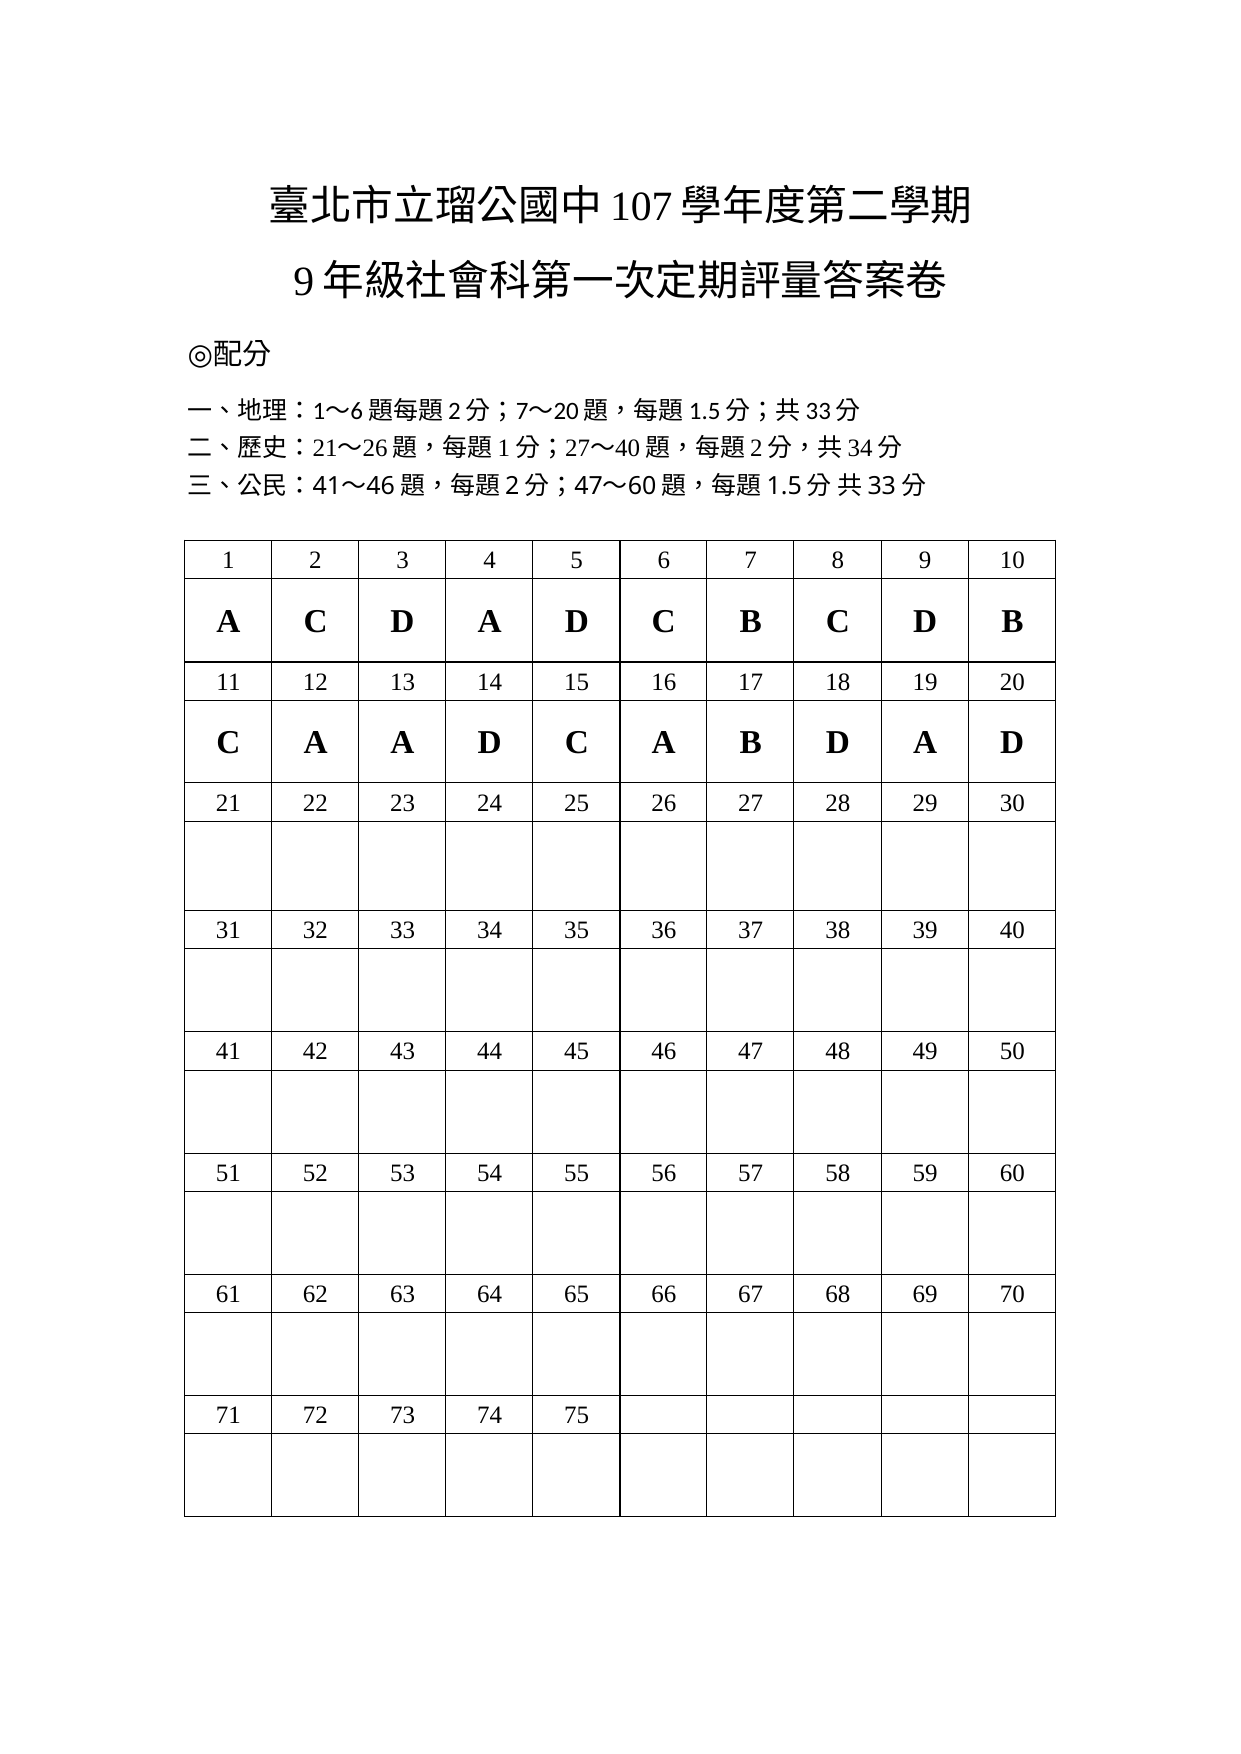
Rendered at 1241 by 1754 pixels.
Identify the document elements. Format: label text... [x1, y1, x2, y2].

table_cell [359, 1434, 445, 1516]
table_cell [272, 1313, 358, 1395]
table_cell 56 [621, 1154, 706, 1191]
table_cell A [359, 701, 445, 782]
table_cell 75 [533, 1396, 619, 1433]
table_cell [794, 949, 881, 1031]
table_cell [794, 1396, 881, 1433]
table_cell [359, 1071, 445, 1153]
table_cell 44 [446, 1032, 532, 1069]
table_cell C [272, 579, 358, 661]
table_cell 11 [185, 663, 271, 700]
table_cell 67 [707, 1275, 793, 1312]
table_cell 29 [882, 783, 968, 821]
table_cell 14 [446, 663, 532, 700]
table_cell [185, 1313, 271, 1395]
text 二、歷史：21〜26題，每題1分；27〜40題，每題2分，共34分 [187, 427, 1053, 464]
table_cell [533, 822, 619, 909]
table_cell 57 [707, 1154, 793, 1191]
table_cell [533, 1434, 619, 1516]
table_header 7 [707, 541, 793, 578]
table_cell [882, 822, 968, 909]
table_cell 37 [707, 911, 793, 948]
table_cell D [359, 579, 445, 661]
table_cell [794, 1071, 881, 1153]
table_cell 68 [794, 1275, 881, 1312]
table_cell 40 [969, 911, 1055, 948]
table_cell 38 [794, 911, 881, 948]
table_cell 34 [446, 911, 532, 948]
table_cell 15 [533, 663, 619, 700]
table_cell 55 [533, 1154, 619, 1191]
table_cell C [794, 579, 881, 661]
table_cell [707, 1192, 793, 1274]
table_cell 24 [446, 783, 532, 821]
table_cell [882, 949, 968, 1031]
table_cell A [882, 701, 968, 782]
table_cell 25 [533, 783, 619, 821]
table_cell [446, 949, 532, 1031]
table_header 3 [359, 541, 445, 578]
table_cell 63 [359, 1275, 445, 1312]
table_cell 42 [272, 1032, 358, 1069]
text ◎配分 [187, 314, 1053, 389]
table_cell A [272, 701, 358, 782]
table_cell 13 [359, 663, 445, 700]
table_cell [446, 1434, 532, 1516]
table_cell 71 [185, 1396, 271, 1433]
table_cell [794, 1434, 881, 1516]
table_header 5 [533, 541, 619, 578]
table_cell 51 [185, 1154, 271, 1191]
table_cell 48 [794, 1032, 881, 1069]
table_cell 62 [272, 1275, 358, 1312]
table_cell D [446, 701, 532, 782]
table_header 1 [185, 541, 271, 578]
table_cell [272, 822, 358, 909]
table_cell 31 [185, 911, 271, 948]
table_cell 53 [359, 1154, 445, 1191]
table_cell [882, 1192, 968, 1274]
table_cell [359, 949, 445, 1031]
table_header 10 [969, 541, 1055, 578]
table_cell [794, 1192, 881, 1274]
table_cell [621, 1192, 706, 1274]
table_cell [621, 1071, 706, 1153]
table_cell C [533, 701, 619, 782]
table_cell [446, 1192, 532, 1274]
table_cell D [533, 579, 619, 661]
table_cell 46 [621, 1032, 706, 1069]
table_cell C [621, 579, 706, 661]
table_cell 33 [359, 911, 445, 948]
table_cell 60 [969, 1154, 1055, 1191]
table_cell 50 [969, 1032, 1055, 1069]
table_cell [882, 1313, 968, 1395]
table_cell B [707, 701, 793, 782]
table_cell [969, 822, 1055, 909]
table_cell 32 [272, 911, 358, 948]
table_cell 20 [969, 663, 1055, 700]
table_cell 23 [359, 783, 445, 821]
table_cell A [446, 579, 532, 661]
table_cell [185, 1071, 271, 1153]
table_cell [621, 822, 706, 909]
table_cell 61 [185, 1275, 271, 1312]
table_cell [272, 949, 358, 1031]
table_cell [359, 1313, 445, 1395]
table_cell [969, 1434, 1055, 1516]
table_cell [969, 1192, 1055, 1274]
table_cell [359, 1192, 445, 1274]
table_cell 59 [882, 1154, 968, 1191]
table_cell 43 [359, 1032, 445, 1069]
table_cell 47 [707, 1032, 793, 1069]
table_cell 73 [359, 1396, 445, 1433]
text 一、地理：1〜6題每題2分；7〜20題，每題1.5分；共33分 [187, 389, 1053, 427]
table_cell [707, 1434, 793, 1516]
table_cell [621, 1434, 706, 1516]
text 三、公民：41〜46題，每題2分；47〜60題，每題1.5分 共33分 [187, 464, 1053, 502]
table_cell 35 [533, 911, 619, 948]
table_cell [621, 949, 706, 1031]
table_cell [272, 1192, 358, 1274]
table_cell 64 [446, 1275, 532, 1312]
table_cell 26 [621, 783, 706, 821]
table_cell 19 [882, 663, 968, 700]
table_cell B [969, 579, 1055, 661]
table_cell 66 [621, 1275, 706, 1312]
table_cell [707, 949, 793, 1031]
table_cell [969, 1396, 1055, 1433]
table_cell C [185, 701, 271, 782]
table_cell [533, 1313, 619, 1395]
table_cell 69 [882, 1275, 968, 1312]
table_cell [446, 822, 532, 909]
table_cell 58 [794, 1154, 881, 1191]
table_header 4 [446, 541, 532, 578]
table_cell [794, 822, 881, 909]
table_cell A [185, 579, 271, 661]
table_cell 70 [969, 1275, 1055, 1312]
table_cell [446, 1313, 532, 1395]
table_cell D [794, 701, 881, 782]
table_cell D [969, 701, 1055, 782]
table_cell 36 [621, 911, 706, 948]
table_cell [707, 1313, 793, 1395]
table_cell 22 [272, 783, 358, 821]
table_cell [707, 1396, 793, 1433]
table_cell 39 [882, 911, 968, 948]
table_cell D [882, 579, 968, 661]
table_cell B [707, 579, 793, 661]
table_cell 30 [969, 783, 1055, 821]
table_cell 52 [272, 1154, 358, 1191]
table_cell [533, 1192, 619, 1274]
table_cell [446, 1071, 532, 1153]
table_cell [185, 1192, 271, 1274]
table_cell [707, 822, 793, 909]
table_cell 17 [707, 663, 793, 700]
table_cell 28 [794, 783, 881, 821]
table_cell 27 [707, 783, 793, 821]
table_header 2 [272, 541, 358, 578]
table_cell [707, 1071, 793, 1153]
table_cell [969, 1313, 1055, 1395]
table_cell [969, 949, 1055, 1031]
table_cell 72 [272, 1396, 358, 1433]
table_cell [272, 1434, 358, 1516]
table_cell [185, 949, 271, 1031]
table_cell [794, 1313, 881, 1395]
table_header 8 [794, 541, 881, 578]
table_cell 49 [882, 1032, 968, 1069]
table_cell [882, 1396, 968, 1433]
table_cell 45 [533, 1032, 619, 1069]
table_cell [969, 1071, 1055, 1153]
table_cell [621, 1396, 706, 1433]
table_cell [272, 1071, 358, 1153]
table_cell 21 [185, 783, 271, 821]
table_cell [882, 1071, 968, 1153]
table_cell [882, 1434, 968, 1516]
table_cell [185, 1434, 271, 1516]
table_cell 65 [533, 1275, 619, 1312]
text 9年級社會科第一次定期評量答案卷 [187, 239, 1053, 314]
table_header 6 [621, 541, 706, 578]
table_cell [533, 949, 619, 1031]
table_cell [533, 1071, 619, 1153]
table_cell 16 [621, 663, 706, 700]
table_cell [359, 822, 445, 909]
text 臺北市立瑠公國中107學年度第二學期 [187, 164, 1053, 239]
table_cell 74 [446, 1396, 532, 1433]
table_cell A [621, 701, 706, 782]
table_cell 54 [446, 1154, 532, 1191]
table_cell [185, 822, 271, 909]
table_header 9 [882, 541, 968, 578]
table_cell 12 [272, 663, 358, 700]
table_cell [621, 1313, 706, 1395]
table_cell 41 [185, 1032, 271, 1069]
table_cell 18 [794, 663, 881, 700]
